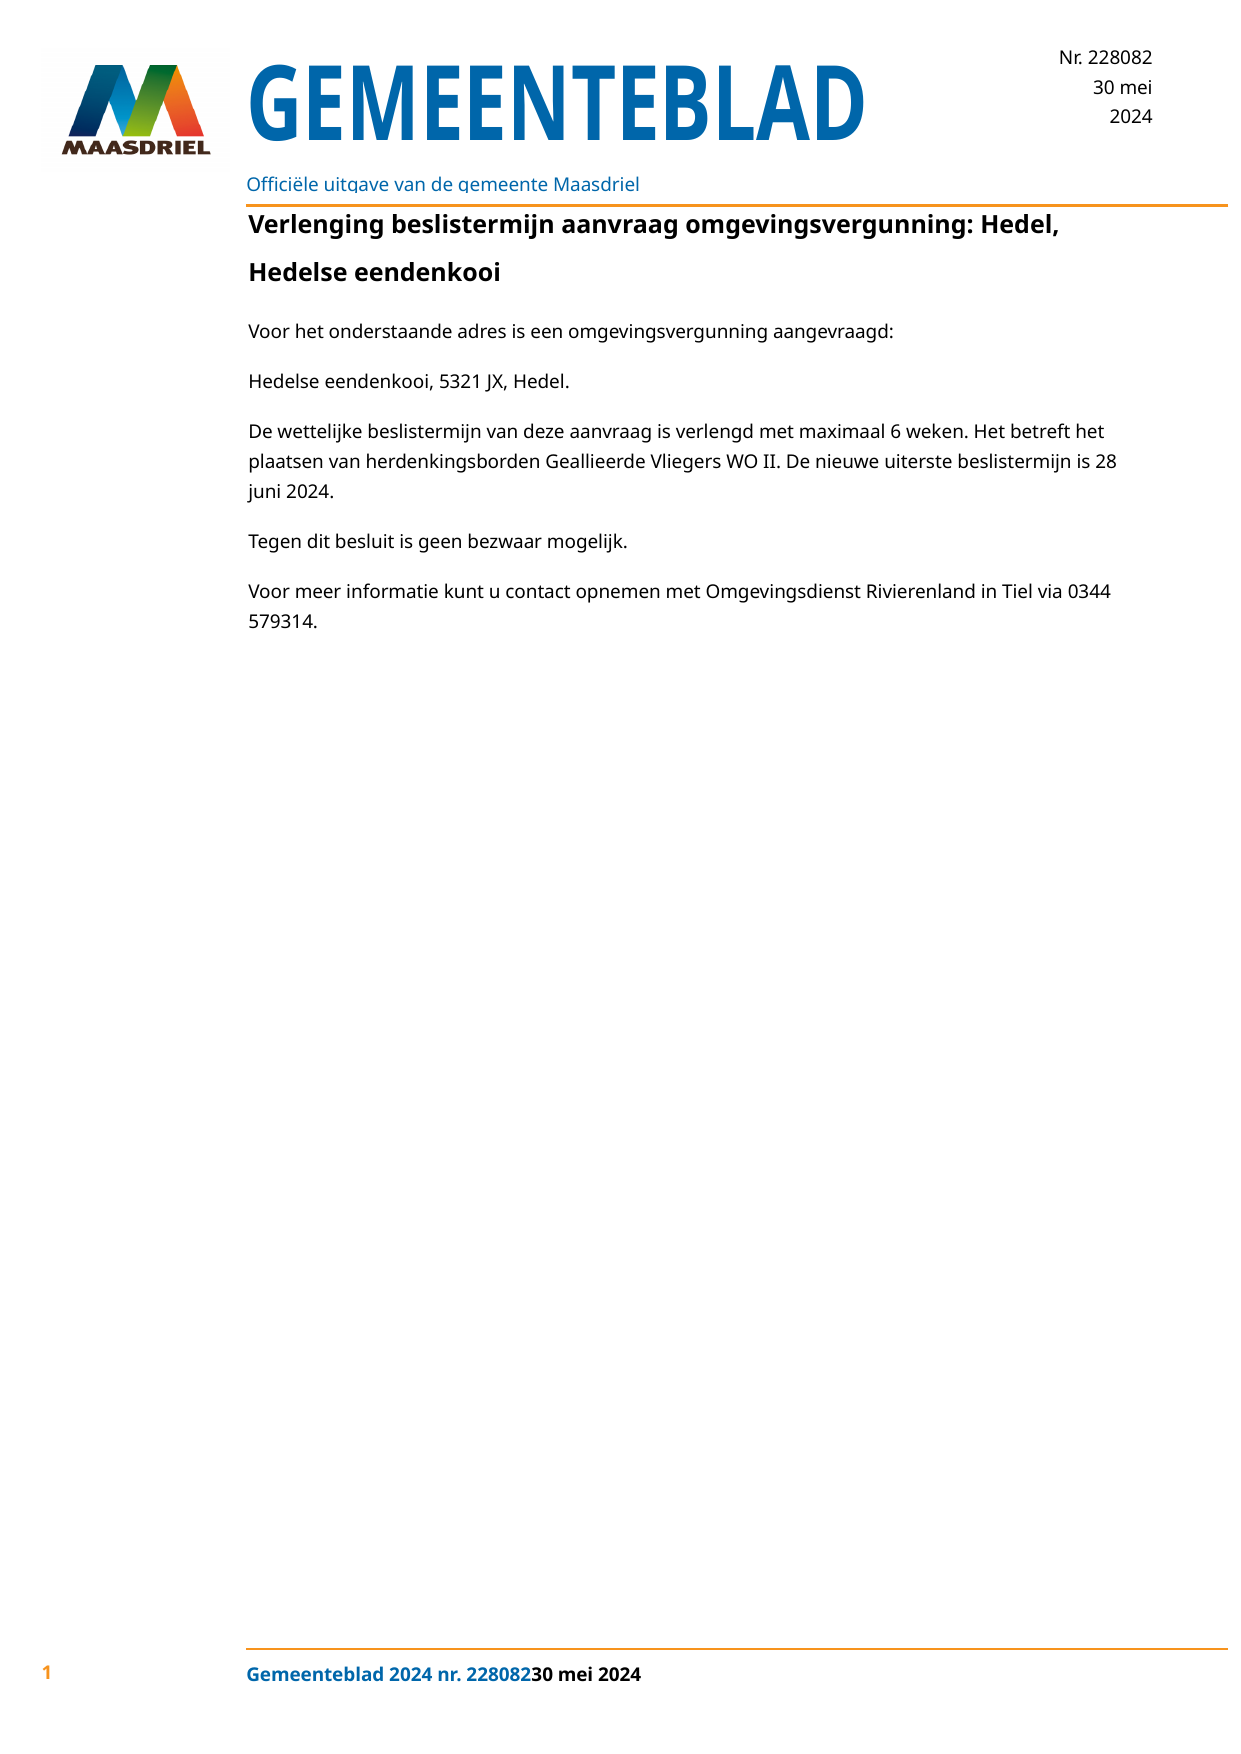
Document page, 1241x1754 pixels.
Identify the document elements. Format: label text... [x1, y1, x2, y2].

text Tegen dit besluit is geen bezwaar mogelijk. [248, 528, 1152, 554]
text Voor meer informatie kunt u contact opnemen met Omgevingsdienst Rivierenland in Tiel via 0344 579314. [248, 579, 1152, 634]
text Hedelse eendenkooi, 5321 JX, Hedel. [248, 368, 1152, 394]
picture [41, 47, 231, 172]
text De wettelijke beslistermijn van deze aanvraag is verlengd met maximaal 6 weken. Het betreft het plaatsen van herdenkingsborden Geallieerde Vliegers WO II. De nieuwe uiterste beslistermijn is 28 juni 2024. [248, 419, 1152, 504]
text Verlenging beslistermijn aanvraag omgevingsvergunning: Hedel, Hedelse eendenkooi [248, 207, 1152, 288]
text Voor het onderstaande adres is een omgevingsvergunning aangevraagd: [248, 318, 1152, 344]
